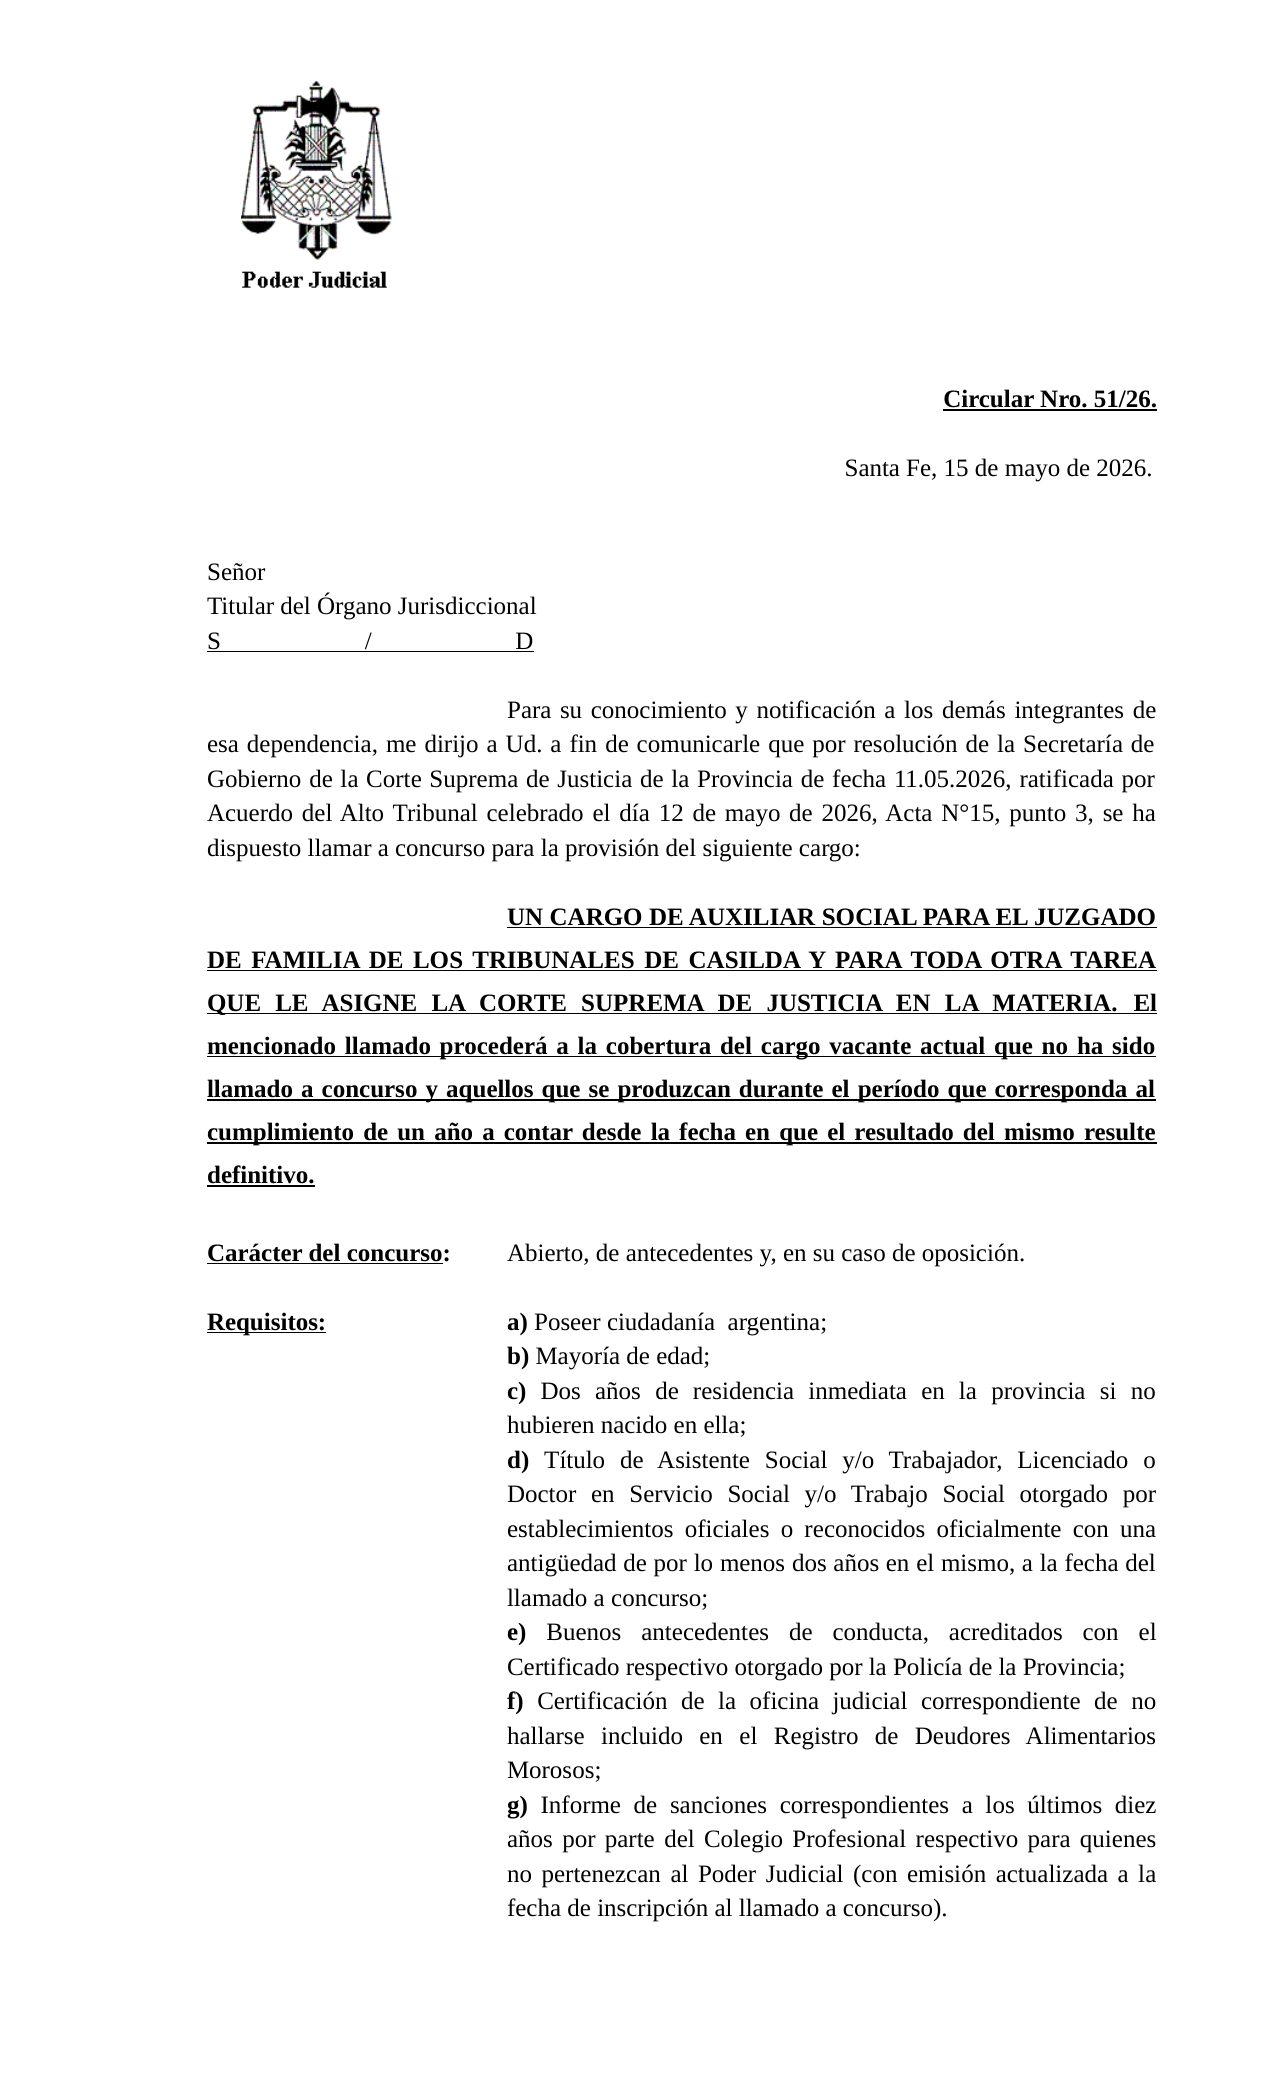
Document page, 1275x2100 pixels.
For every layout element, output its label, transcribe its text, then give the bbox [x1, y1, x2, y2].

text c) Dos años de residencia inmediata en la provincia si no hubieren nacido en ella; [507, 1376, 1157, 1439]
text Titular del Órgano Jurisdiccional [207, 591, 1157, 620]
text S / D [207, 626, 1157, 654]
text d) Título de Asistente Social y/o Trabajador, Licenciado o Doctor en Servicio Social y/o Trabajo Social otorgado por establecimientos oficiales o reconocidos oficialmente con una antigüedad de por lo menos dos años en el mismo, a la fecha del llamado a concurso; [507, 1445, 1157, 1612]
text f) Certificación de la oficina judicial correspondiente de no hallarse incluido en el Registro de Deudores Alimentarios Morosos; [507, 1686, 1157, 1784]
text definitivo. [207, 1144, 1157, 1189]
text QUE LE ASIGNE LA CORTE SUPREMA DE JUSTICIA EN LA MATERIA. El [207, 971, 1157, 1013]
text Señor [207, 557, 1157, 586]
text g) Informe de sanciones correspondientes a los últimos diez años por parte del Colegio Profesional respectivo para quienes no pertenezcan al Poder Judicial (con emisión actualizada a la fecha de inscripción al llamado a concurso). [507, 1790, 1157, 1922]
picture [241, 81, 393, 310]
text Santa Fe, 15 de mayo de 2026. [807, 453, 1157, 482]
text Requisitos: a) Poseer ciudadanía argentina; [207, 1307, 1157, 1336]
text Carácter del concurso: Abierto, de antecedentes y, en su caso de oposición. [207, 1238, 1157, 1267]
text mencionado llamado procederá a la cobertura del cargo vacante actual que no ha sido llamado a concurso y aquellos que se produzcan durante el período que corresponda al cumplimiento de un año a contar desde la fecha en que el resultado del mismo resulte [207, 1014, 1157, 1142]
text Circular Nro. 51/26. [207, 384, 1157, 413]
text Para su conocimiento y notificación a los demás integrantes de esa dependencia, me dirijo a Ud. a fin de comunicarle que por resolución de la Secretaría de Gobierno de la Corte Suprema de Justicia de la Provincia de fecha 11.05.2026, ratificada por Acuerdo del Alto Tribunal celebrado el día 12 de mayo de 2026, Acta N°15, punto 3, se ha dispuesto llamar a concurso para la provisión del siguiente cargo: [207, 695, 1157, 861]
text UN CARGO DE AUXILIAR SOCIAL PARA EL JUZGADO DE FAMILIA DE LOS TRIBUNALES DE CASILDA Y PARA TODA OTRA TAREA [207, 902, 1157, 970]
text b) Mayoría de edad; [507, 1341, 1157, 1370]
text e) Buenos antecedentes de conducta, acreditados con el Certificado respectivo otorgado por la Policía de la Provincia; [507, 1617, 1157, 1681]
